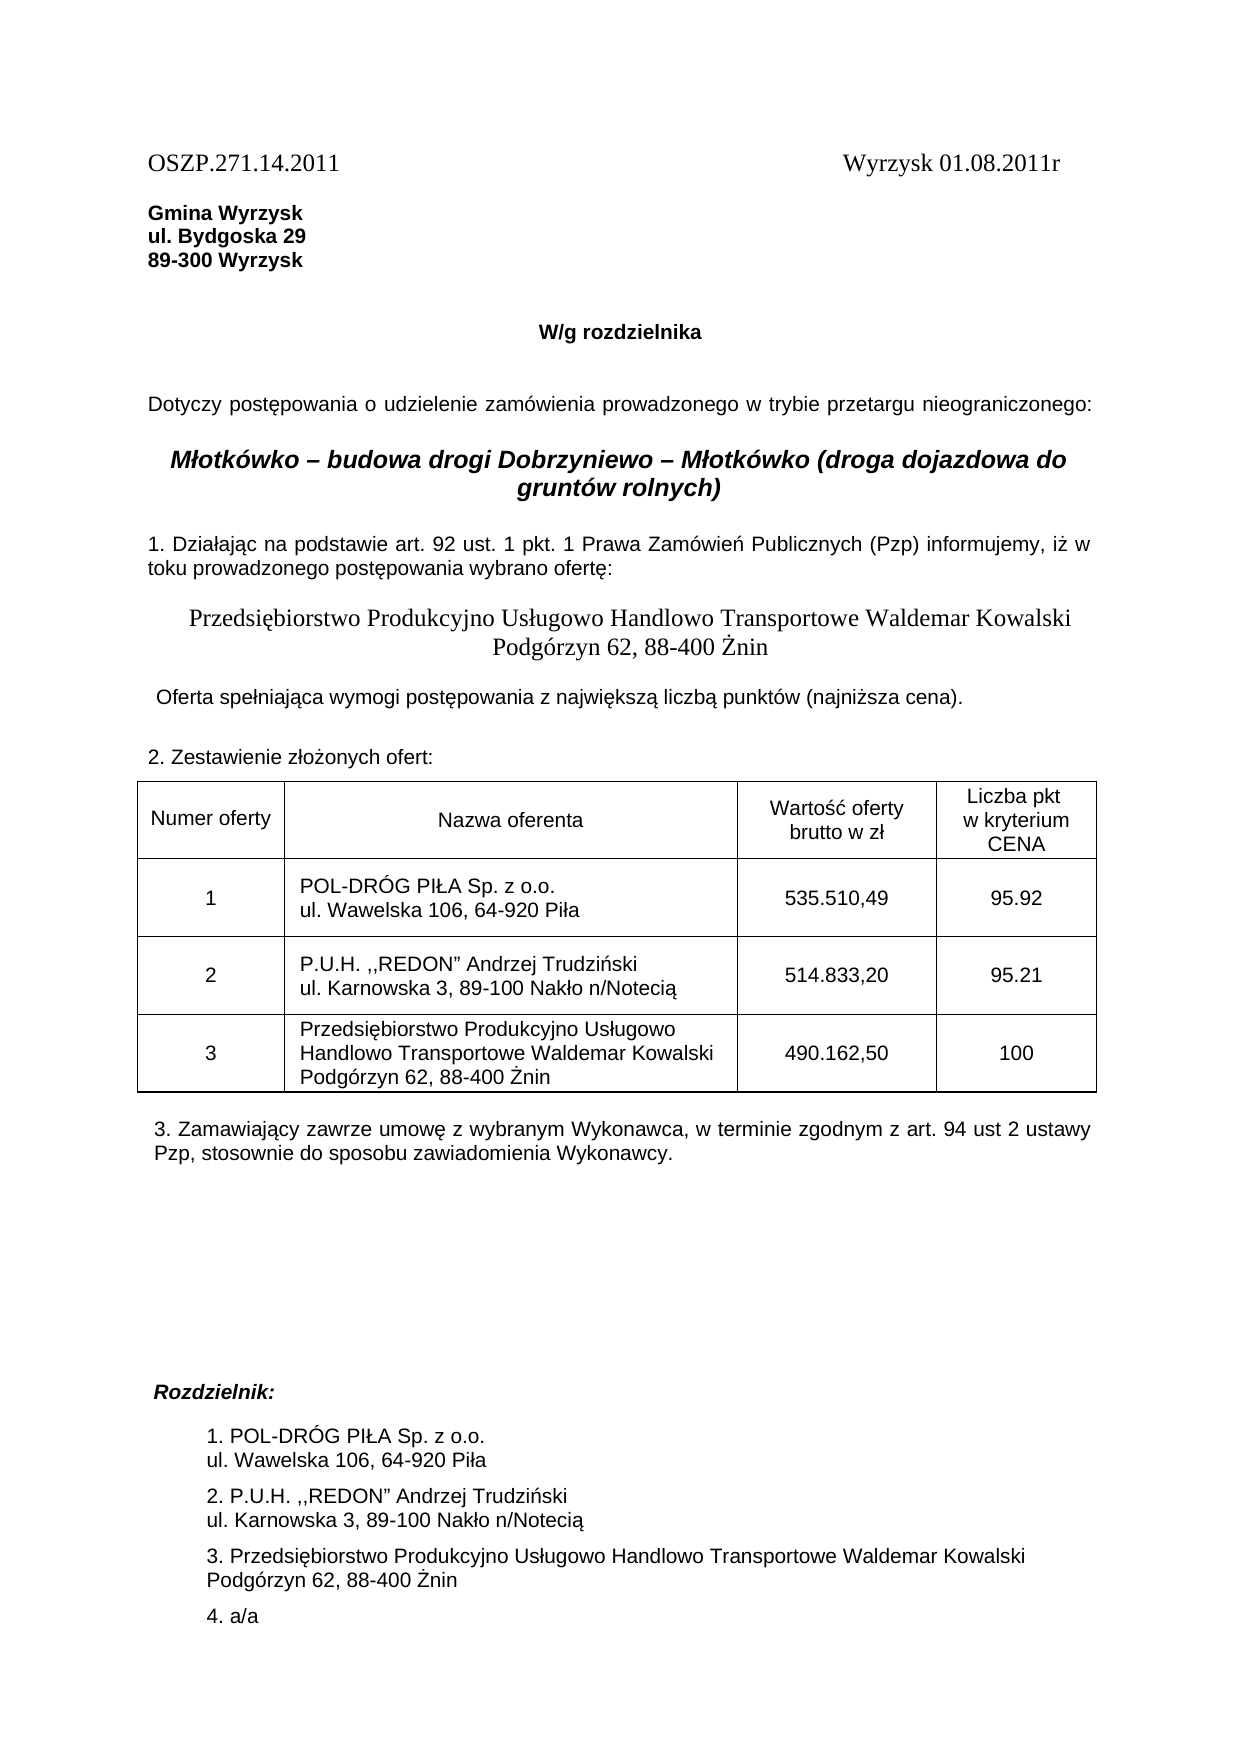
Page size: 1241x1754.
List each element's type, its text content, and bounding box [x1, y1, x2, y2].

text ul. Bydgoska 29 [148, 224, 1093, 248]
text 2. Zestawienie złożonych ofert: [148, 744, 1093, 768]
table_cell 100 [937, 1015, 1096, 1091]
text Podgórzyn 62, 88-400 Żnin [206, 1568, 1093, 1592]
text Przedsiębiorstwo Produkcyjno Usługowo Handlowo Transportowe Waldemar Kowalski [169, 603, 1091, 632]
table_cell 3 [138, 1015, 284, 1091]
text Oferta spełniająca wymogi postępowania z największą liczbą punktów (najniższa cena). [156, 685, 1092, 709]
text Dotyczy postępowania o udzielenie zamówienia prowadzonego w trybie przetargu nieograniczonego: [148, 392, 1093, 445]
table_cell 1 [138, 859, 284, 936]
text 3. Zamawiający zawrze umowę z wybranym Wykonawca, w terminie zgodnym z art. 94 ust 2 ustawy Pzp, stosownie do sposobu zawiadomienia Wykonawcy. [154, 1116, 1093, 1164]
table_cell 514.833,20 [738, 937, 936, 1014]
table_cell 95,21 [937, 937, 1096, 1014]
table_cell 535.510,49 [738, 859, 936, 936]
text Młotkówko – budowa drogi Dobrzyniewo – Młotkówko (droga dojazdowa do gruntów rolnych) [148, 445, 1093, 502]
table_header Numer oferty [138, 782, 284, 858]
text Gmina Wyrzysk [148, 200, 1093, 224]
table_cell 490.162,50 [738, 1015, 936, 1091]
text 1. Działając na podstawie art. 92 ust. 1 pkt. 1 Prawa Zamówień Publicznych (Pzp) informujemy, iż w toku prowadzonego postępowania wybrano ofertę: [148, 531, 1093, 579]
table_cell 2 [138, 937, 284, 1014]
table_header Liczba pkt w kryterium CENA [937, 782, 1096, 858]
table_cell Przedsiębiorstwo Produkcyjno Usługowo Handlowo Transportowe Waldemar Kowalski Podgórzyn 62, 88-400 Żnin [285, 1015, 737, 1091]
text 4. a/a [206, 1604, 1093, 1628]
text 2. P.U.H. ,,REDON” Andrzej Trudziński [206, 1484, 1093, 1508]
text W/g rozdzielnika [148, 320, 1093, 344]
text Rozdzielnik: [148, 1380, 1093, 1404]
text Podgórzyn 62, 88-400 Żnin [169, 632, 1091, 661]
table_cell P.U.H. ,,REDON” Andrzej Trudziński ul. Karnowska 3, 89-100 Nakło n/Notecią [285, 937, 737, 1014]
text ul. Karnowska 3, 89-100 Nakło n/Notecią [206, 1508, 1093, 1532]
text 89-300 Wyrzysk [148, 248, 1093, 272]
table_header Wartość oferty brutto w zł [738, 782, 936, 858]
table_cell POL-DRÓG PIŁA Sp. z o.o. ul. Wawelska 106, 64-920 Piła [285, 859, 737, 936]
text OSZP.271.14.2011 Wyrzysk 01.08.2011r [148, 148, 1093, 176]
table_header Nazwa oferenta [285, 782, 737, 858]
text 1. POL-DRÓG PIŁA Sp. z o.o. [206, 1424, 1093, 1448]
text 3. Przedsiębiorstwo Produkcyjno Usługowo Handlowo Transportowe Waldemar Kowalski [206, 1544, 1093, 1568]
table_cell 95,92 [937, 859, 1096, 936]
text ul. Wawelska 106, 64-920 Piła [206, 1448, 1093, 1472]
